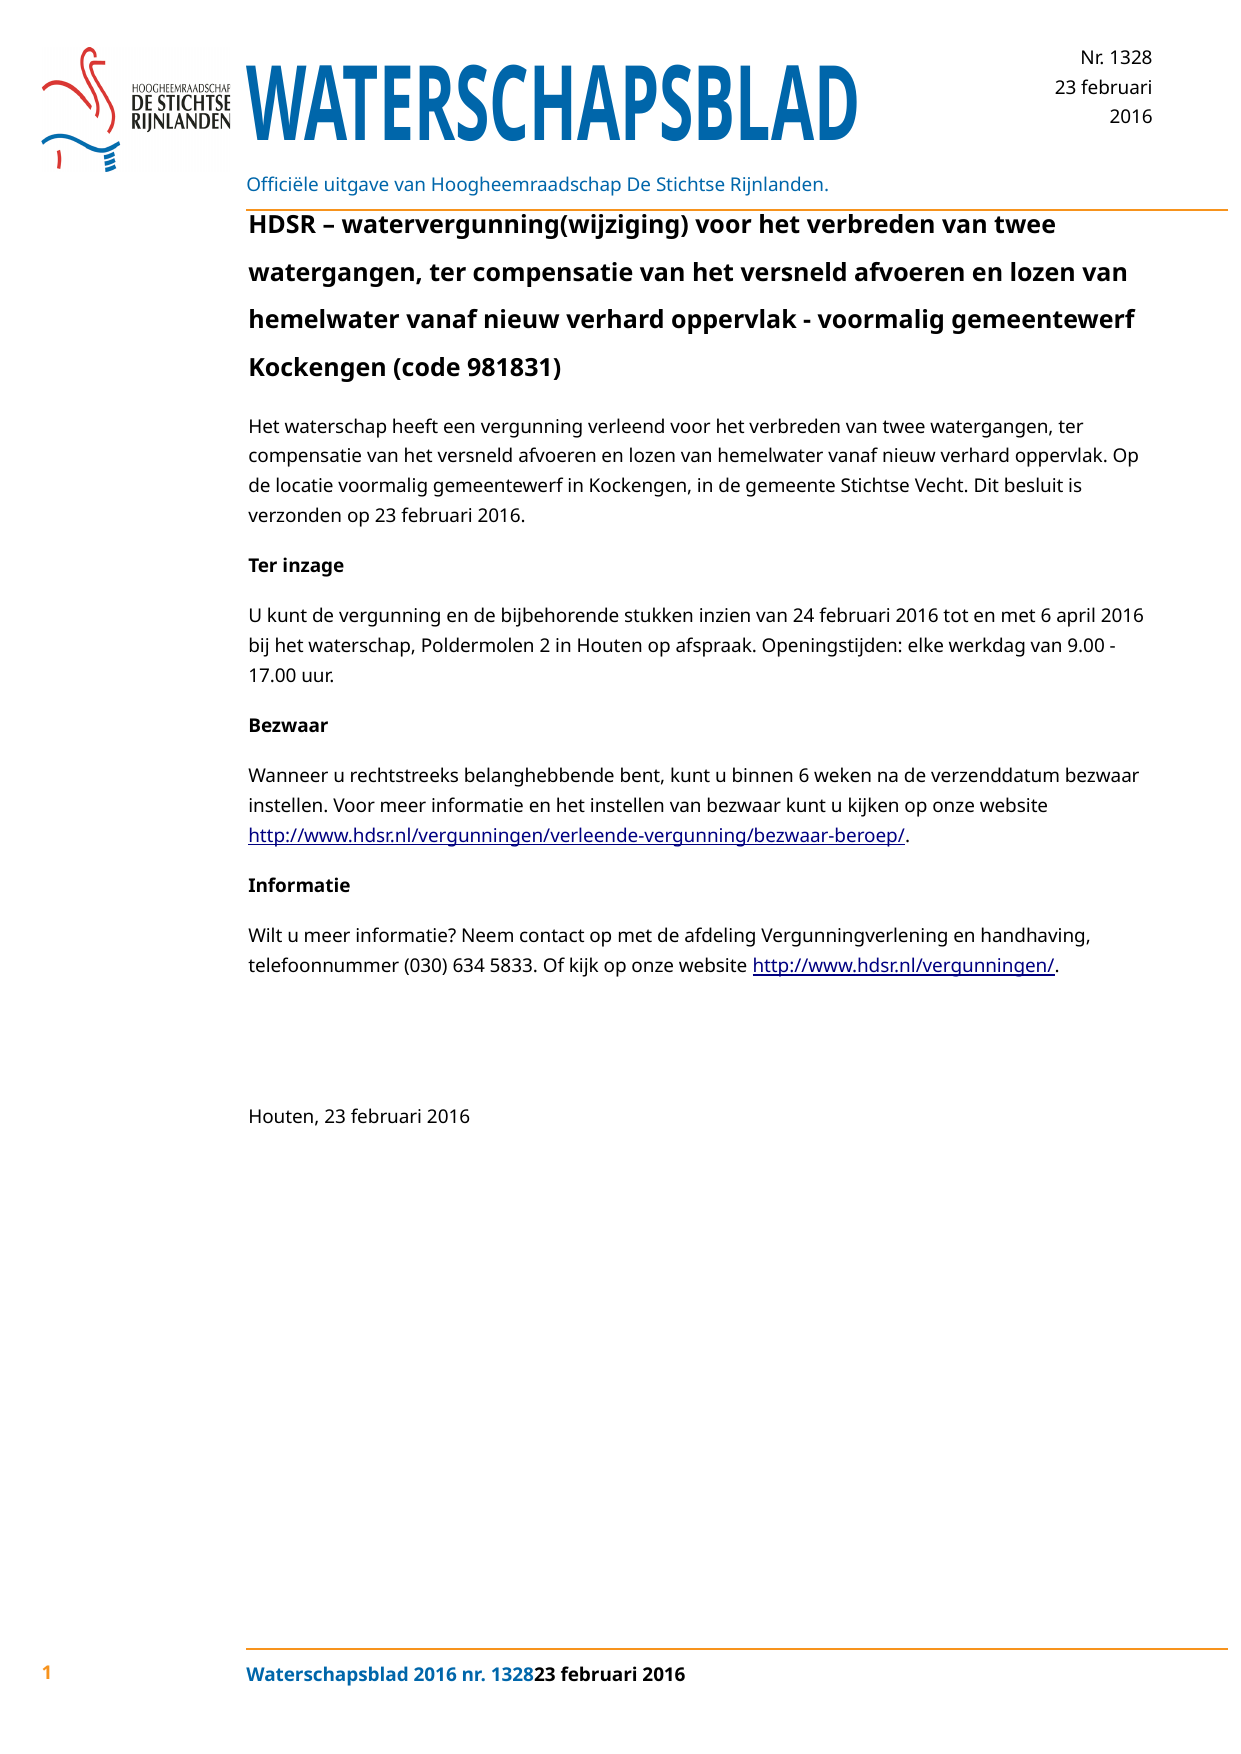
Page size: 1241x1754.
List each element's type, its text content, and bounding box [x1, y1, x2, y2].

text U kunt de vergunning en de bijbehorende stukken inzien van 24 februari 2016 tot en met 6 april 2016 bij het waterschap, Poldermolen 2 in Houten op afspraak. Openingstijden: elke werkdag van 9.00 - 17.00 uur. [248, 603, 1152, 688]
text Houten, 23 februari 2016 [248, 1103, 1152, 1129]
text Het waterschap heeft een vergunning verleend voor het verbreden van twee watergangen, ter compensatie van het versneld afvoeren en lozen van hemelwater vanaf nieuw verhard oppervlak. Op de locatie voormalig gemeentewerf in Kockengen, in de gemeente Stichtse Vecht. Dit besluit is verzonden op 23 februari 2016. [248, 413, 1152, 528]
text Informatie [248, 872, 1152, 898]
text Ter inzage [248, 552, 1152, 578]
picture [41, 47, 231, 172]
text Wilt u meer informatie? Neem contact op met de afdeling Vergunningverlening en handhaving, telefoonnummer (030) 634 5833. Of kijk op onze website http://www.hdsr.nl/vergunningen/. [248, 923, 1152, 978]
text Wanneer u rechtstreeks belanghebbende bent, kunt u binnen 6 weken na de verzenddatum bezwaar instellen. Voor meer informatie en het instellen van bezwaar kunt u kijken op onze website http://www.hdsr.nl/vergunningen/verleende-vergunning/bezwaar-beroep/. [248, 763, 1152, 848]
text HDSR – watervergunning(wijziging) voor het verbreden van twee watergangen, ter compensatie van het versneld afvoeren en lozen van hemelwater vanaf nieuw verhard oppervlak - voormalig gemeentewerf Kockengen (code 981831) [248, 211, 1152, 384]
text Bezwaar [248, 712, 1152, 738]
